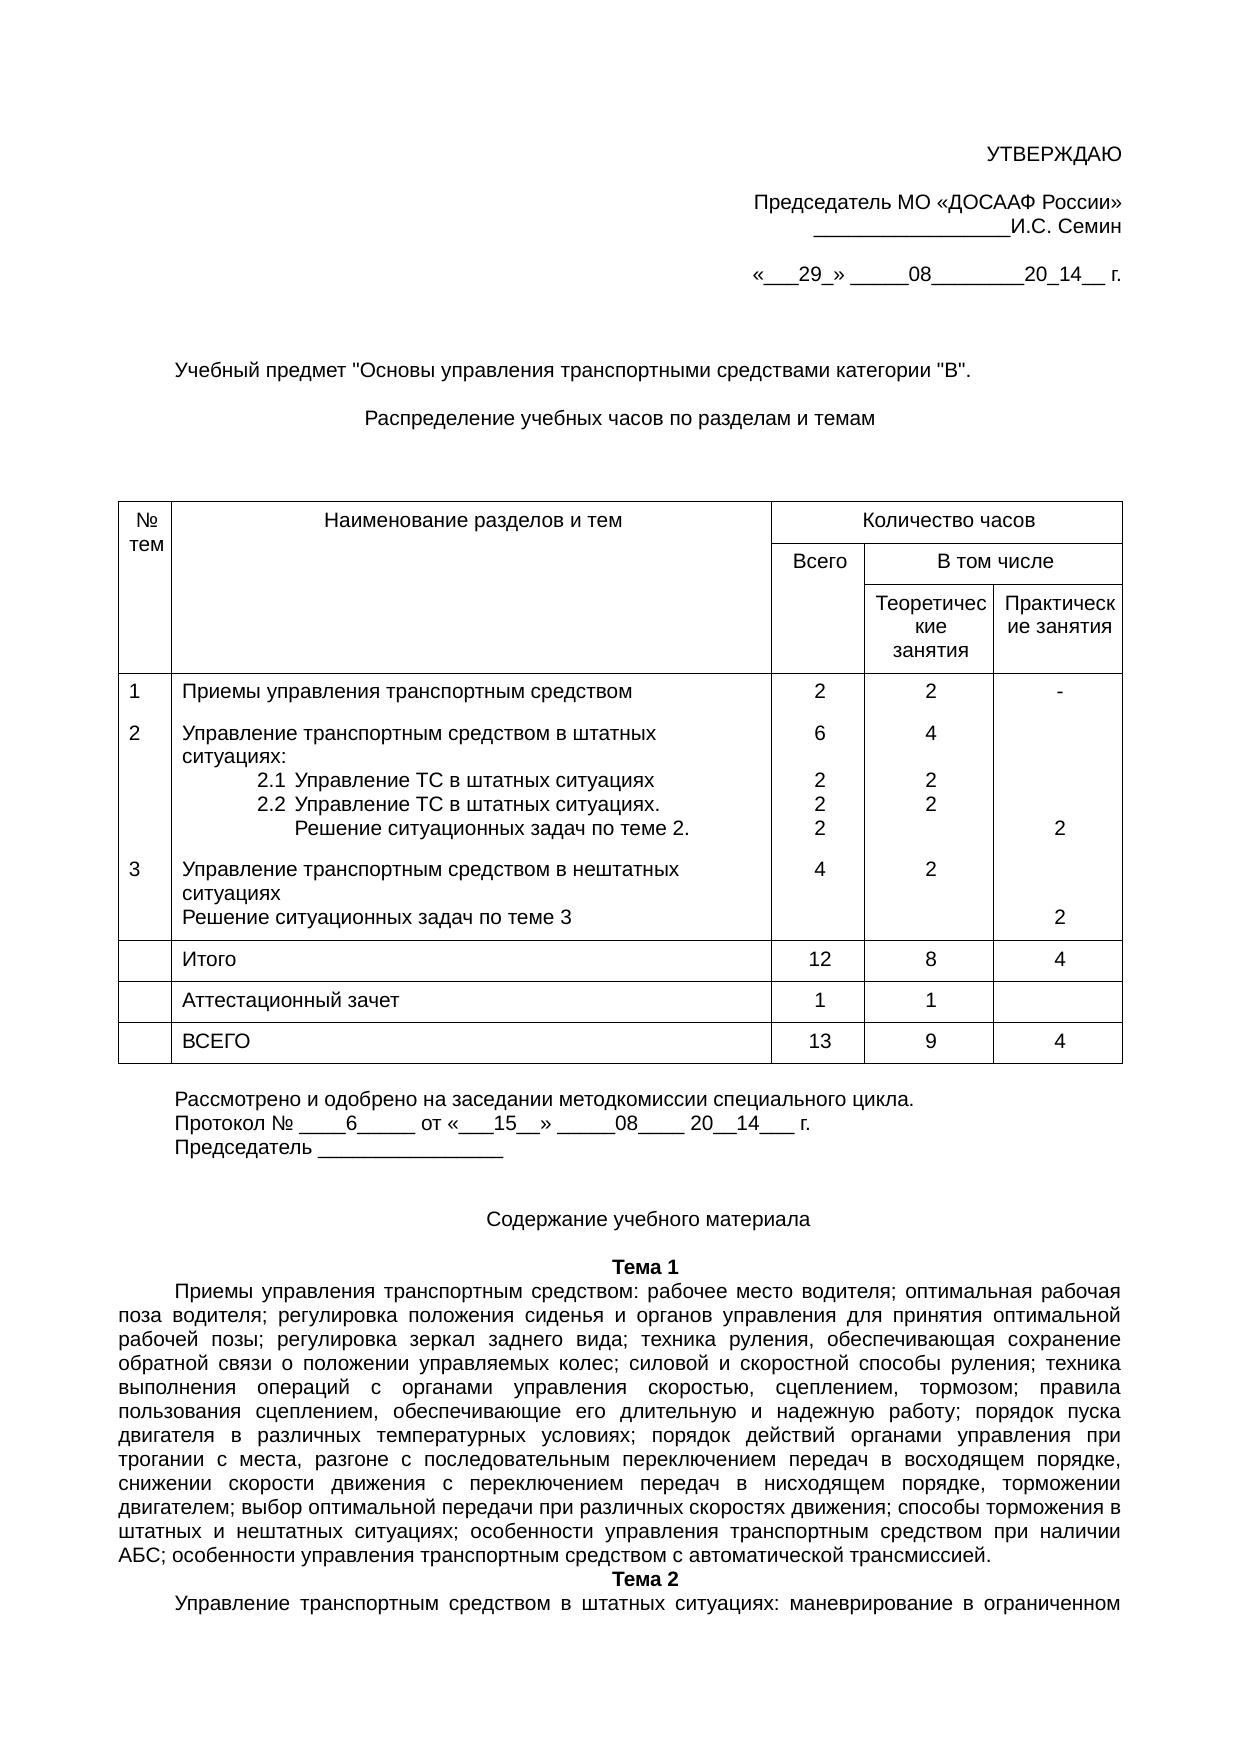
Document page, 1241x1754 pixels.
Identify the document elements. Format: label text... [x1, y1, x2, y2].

table_cell [119, 941, 171, 981]
table_cell 2 [119, 714, 171, 851]
text «___29_» _____08________20_14__ г. [118, 262, 1122, 286]
table_cell 9 [865, 1023, 993, 1063]
table_cell [119, 1023, 171, 1063]
table_cell 13 [772, 1023, 864, 1063]
table_cell 2 [865, 851, 993, 940]
table_cell Практические занятия [994, 585, 1122, 673]
table_cell Управление транспортным средством в нештатных ситуациях Решение ситуационных задач по теме 3 [172, 851, 771, 940]
table_cell 6 2 2 2 [772, 714, 864, 851]
table_header Наименование разделов и тем [172, 502, 771, 673]
table_cell 2 [772, 674, 864, 714]
table_header № тем [119, 502, 171, 673]
table_cell ВСЕГО [172, 1023, 771, 1063]
text Тема 2 [118, 1566, 1122, 1590]
table_cell 1 [119, 674, 171, 714]
text Распределение учебных часов по разделам и темам [118, 406, 1122, 429]
text _________________И.С. Семин [118, 214, 1122, 238]
text Председатель МО «ДОСААФ России» [118, 190, 1122, 214]
text Тема 1 [118, 1255, 1122, 1279]
table_cell [119, 982, 171, 1022]
table_cell 4 2 2 [865, 714, 993, 851]
table_cell 4 [994, 941, 1122, 981]
table_cell 8 [865, 941, 993, 981]
text Председатель ________________ [118, 1135, 1122, 1159]
table_cell 2 [994, 714, 1122, 851]
text Управление транспортным средством в штатных ситуациях: маневрирование в ограниченном [118, 1590, 1122, 1614]
text Учебный предмет "Основы управления транспортными средствами категории "B". [118, 358, 1122, 382]
table_cell 2 [865, 674, 993, 714]
table_header Количество часов [772, 502, 1122, 543]
table_cell 12 [772, 941, 864, 981]
table_cell Всего [772, 544, 864, 673]
text Протокол № ____6_____ от «___15__» _____08____ 20__14___ г. [118, 1111, 1122, 1135]
table_cell Итого [172, 941, 771, 981]
text Приемы управления транспортным средством: рабочее место водителя; оптимальная рабочая поза водителя; регулировка положения сиденья и органов управления для принятия оптимальной рабочей позы; регулировка зеркал заднего вида; техника руления, обеспечивающая сохранение обратной связи о положении управляемых колес; силовой и скоростной способы руления; техника выполнения операций с органами управления скоростью, сцеплением, тормозом; правила пользования сцеплением, обеспечивающие его длительную и надежную работу; порядок пуска двигателя в различных температурных условиях; порядок действий органами управления при трогании с места, разгоне с последовательным переключением передач в восходящем порядке, снижении скорости движения с переключением передач в нисходящем порядке, торможении двигателем; выбор оптимальной передачи при различных скоростях движения; способы торможения в штатных и нештатных ситуациях; особенности управления транспортным средством при наличии АБС; особенности управления транспортным средством с автоматической трансмиссией. [118, 1279, 1122, 1566]
table_cell 1 [772, 982, 864, 1022]
table_cell 3 [119, 851, 171, 940]
table_cell 4 [994, 1023, 1122, 1063]
table_cell Приемы управления транспортным средством [172, 674, 771, 714]
table_cell Аттестационный зачет [172, 982, 771, 1022]
text УТВЕРЖДАЮ [118, 142, 1122, 166]
text Содержание учебного материала [118, 1207, 1122, 1231]
table_cell В том числе [865, 544, 1122, 584]
table_cell [994, 982, 1122, 1022]
table_cell - [994, 674, 1122, 714]
table_cell 4 [772, 851, 864, 940]
table_cell 2 [994, 851, 1122, 940]
table_cell 1 [865, 982, 993, 1022]
table_cell Теоретические занятия [865, 585, 993, 673]
table_cell Управление транспортным средством в штатных ситуациях: Управление ТС в штатных ситуациях Управление ТС в штатных ситуациях. Решение ситуационных задач по теме 2. [172, 714, 771, 851]
text Рассмотрено и одобрено на заседании методкомиссии специального цикла. [118, 1087, 1122, 1111]
